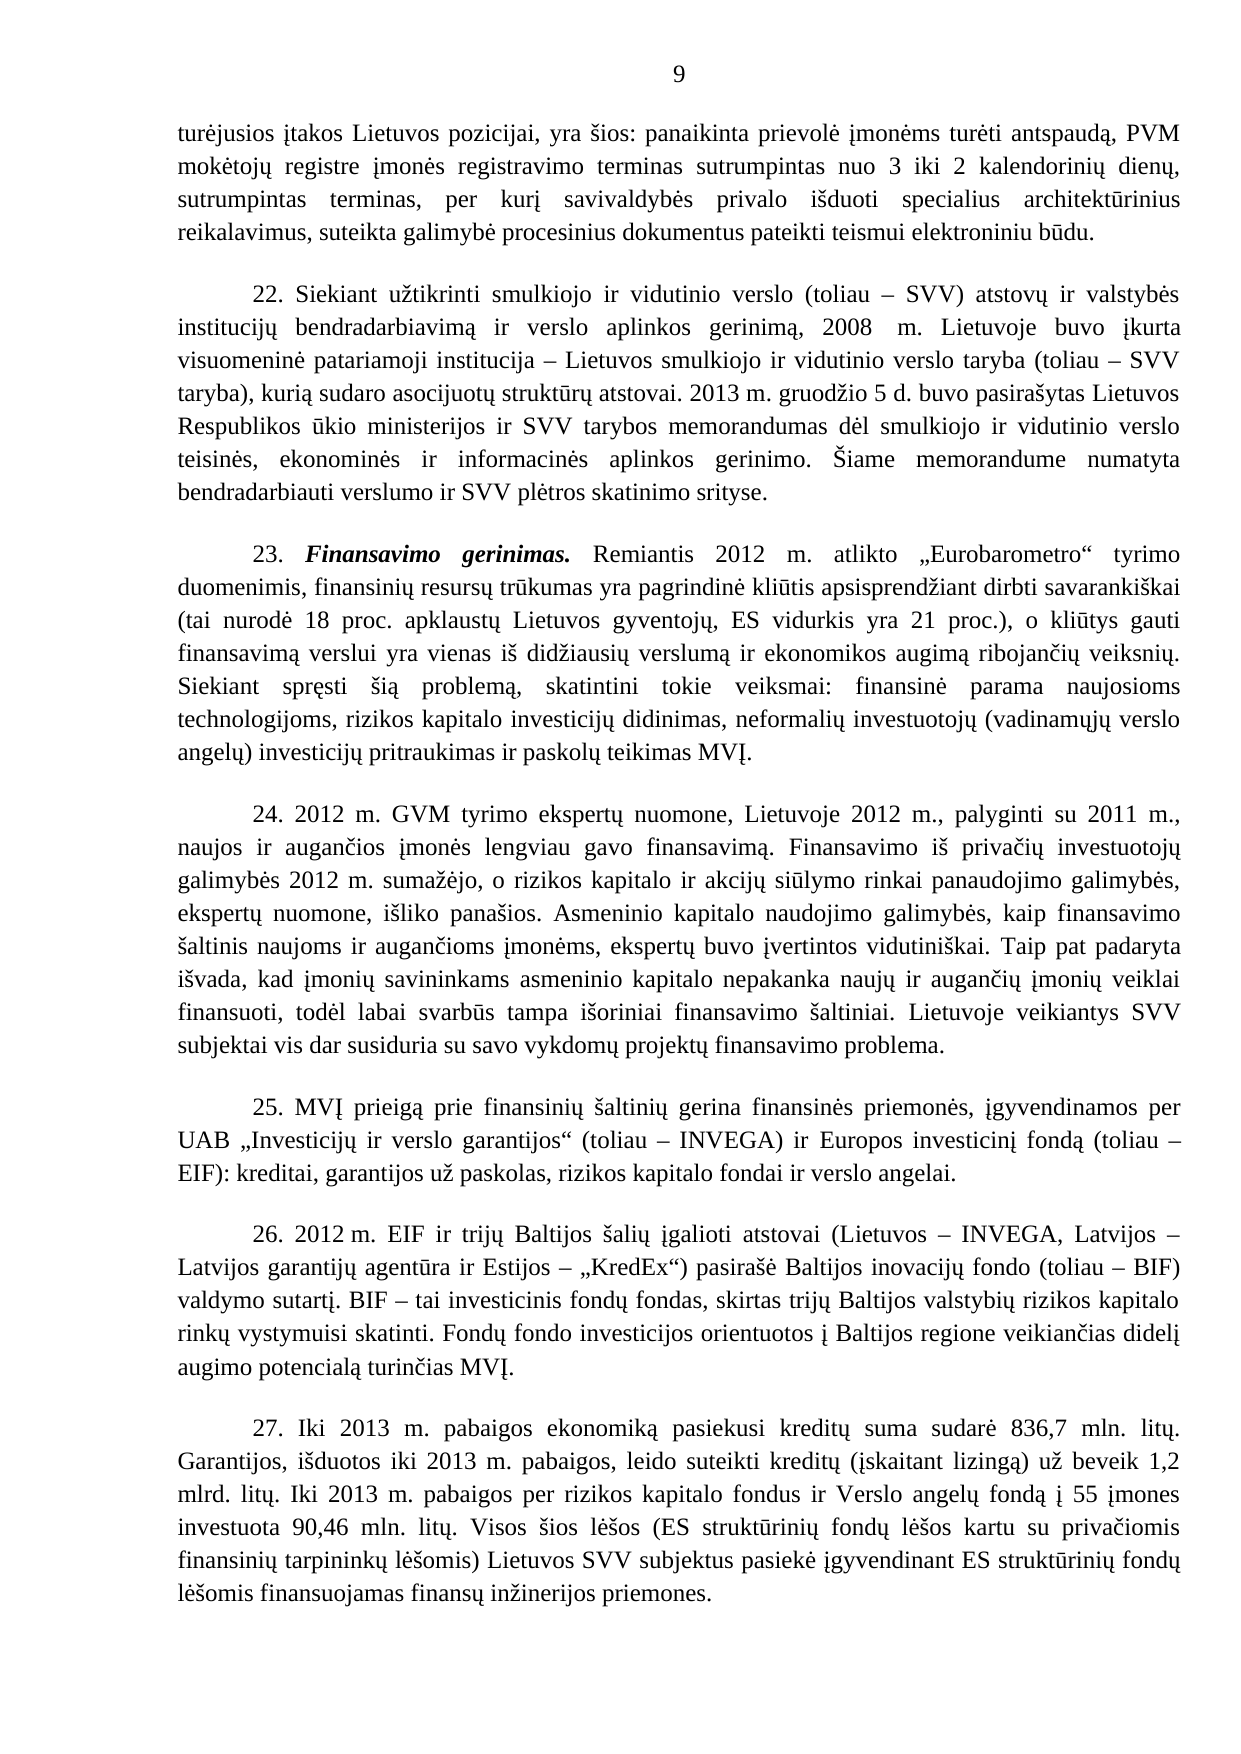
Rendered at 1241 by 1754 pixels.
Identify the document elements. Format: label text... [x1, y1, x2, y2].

text 26. 2012 m. EIF ir trijų Baltijos šalių įgalioti atstovai (Lietuvos – INVEGA, Latvijos – Latvijos garantijų agentūra ir Estijos – „KredEx“) pasirašė Baltijos inovacijų fondo (toliau – BIF) valdymo sutartį. BIF – tai investicinis fondų fondas, skirtas trijų Baltijos valstybių rizikos kapitalo rinkų vystymuisi skatinti. Fondų fondo investicijos orientuotos į Baltijos regione veikiančias didelį augimo potencialą turinčias MVĮ. [177, 1219, 1181, 1380]
text 27. Iki 2013 m. pabaigos ekonomiką pasiekusi kreditų suma sudarė 836,7 mln. litų. Garantijos, išduotos iki 2013 m. pabaigos, leido suteikti kreditų (įskaitant lizingą) už beveik 1,2 mlrd. litų. Iki 2013 m. pabaigos per rizikos kapitalo fondus ir Verslo angelų fondą į 55 įmones investuota 90,46 mln. litų. Visos šios lėšos (ES struktūrinių fondų lėšos kartu su privačiomis finansinių tarpininkų lėšomis) Lietuvos SVV subjektus pasiekė įgyvendinant ES struktūrinių fondų lėšomis finansuojamas finansų inžinerijos priemones. [177, 1413, 1181, 1607]
text 23. Finansavimo gerinimas. Remiantis 2012 m. atlikto „Eurobarometro“ tyrimo duomenimis, finansinių resursų trūkumas yra pagrindinė kliūtis apsisprendžiant dirbti savarankiškai (tai nurodė 18 proc. apklaustų Lietuvos gyventojų, ES vidurkis yra 21 proc.), o kliūtys gauti finansavimą verslui yra vienas iš didžiausių verslumą ir ekonomikos augimą ribojančių veiksnių. Siekiant spręsti šią problemą, skatintini tokie veiksmai: finansinė parama naujosioms technologijoms, rizikos kapitalo investicijų didinimas, neformalių investuotojų (vadinamųjų verslo angelų) investicijų pritraukimas ir paskolų teikimas MVĮ. [177, 539, 1181, 766]
text 25. MVĮ prieigą prie finansinių šaltinių gerina finansinės priemonės, įgyvendinamos per UAB „Investicijų ir verslo garantijos“ (toliau – INVEGA) ir Europos investicinį fondą (toliau – EIF): kreditai, garantijos už paskolas, rizikos kapitalo fondai ir verslo angelai. [177, 1092, 1181, 1186]
text turėjusios įtakos Lietuvos pozicijai, yra šios: panaikinta prievolė įmonėms turėti antspaudą, PVM mokėtojų registre įmonės registravimo terminas sutrumpintas nuo 3 iki 2 kalendorinių dienų, sutrumpintas terminas, per kurį savivaldybės privalo išduoti specialius architektūrinius reikalavimus, suteikta galimybė procesinius dokumentus pateikti teismui elektroniniu būdu. [177, 118, 1181, 246]
text 22. Siekiant užtikrinti smulkiojo ir vidutinio verslo (toliau – SVV) atstovų ir valstybės institucijų bendradarbiavimą ir verslo aplinkos gerinimą, 2008 m. Lietuvoje buvo įkurta visuomeninė patariamoji institucija – Lietuvos smulkiojo ir vidutinio verslo taryba (toliau – SVV taryba), kurią sudaro asocijuotų struktūrų atstovai. 2013 m. gruodžio 5 d. buvo pasirašytas Lietuvos Respublikos ūkio ministerijos ir SVV tarybos memorandumas dėl smulkiojo ir vidutinio verslo teisinės, ekonominės ir informacinės aplinkos gerinimo. Šiame memorandume numatyta bendradarbiauti verslumo ir SVV plėtros skatinimo srityse. [177, 279, 1181, 506]
text 24. 2012 m. GVM tyrimo ekspertų nuomone, Lietuvoje 2012 m., palyginti su 2011 m., naujos ir augančios įmonės lengviau gavo finansavimą. Finansavimo iš privačių investuotojų galimybės 2012 m. sumažėjo, o rizikos kapitalo ir akcijų siūlymo rinkai panaudojimo galimybės, ekspertų nuomone, išliko panašios. Asmeninio kapitalo naudojimo galimybės, kaip finansavimo šaltinis naujoms ir augančioms įmonėms, ekspertų buvo įvertintos vidutiniškai. Taip pat padaryta išvada, kad įmonių savininkams asmeninio kapitalo nepakanka naujų ir augančių įmonių veiklai finansuoti, todėl labai svarbūs tampa išoriniai finansavimo šaltiniai. Lietuvoje veikiantys SVV subjektai vis dar susiduria su savo vykdomų projektų finansavimo problema. [177, 799, 1181, 1059]
